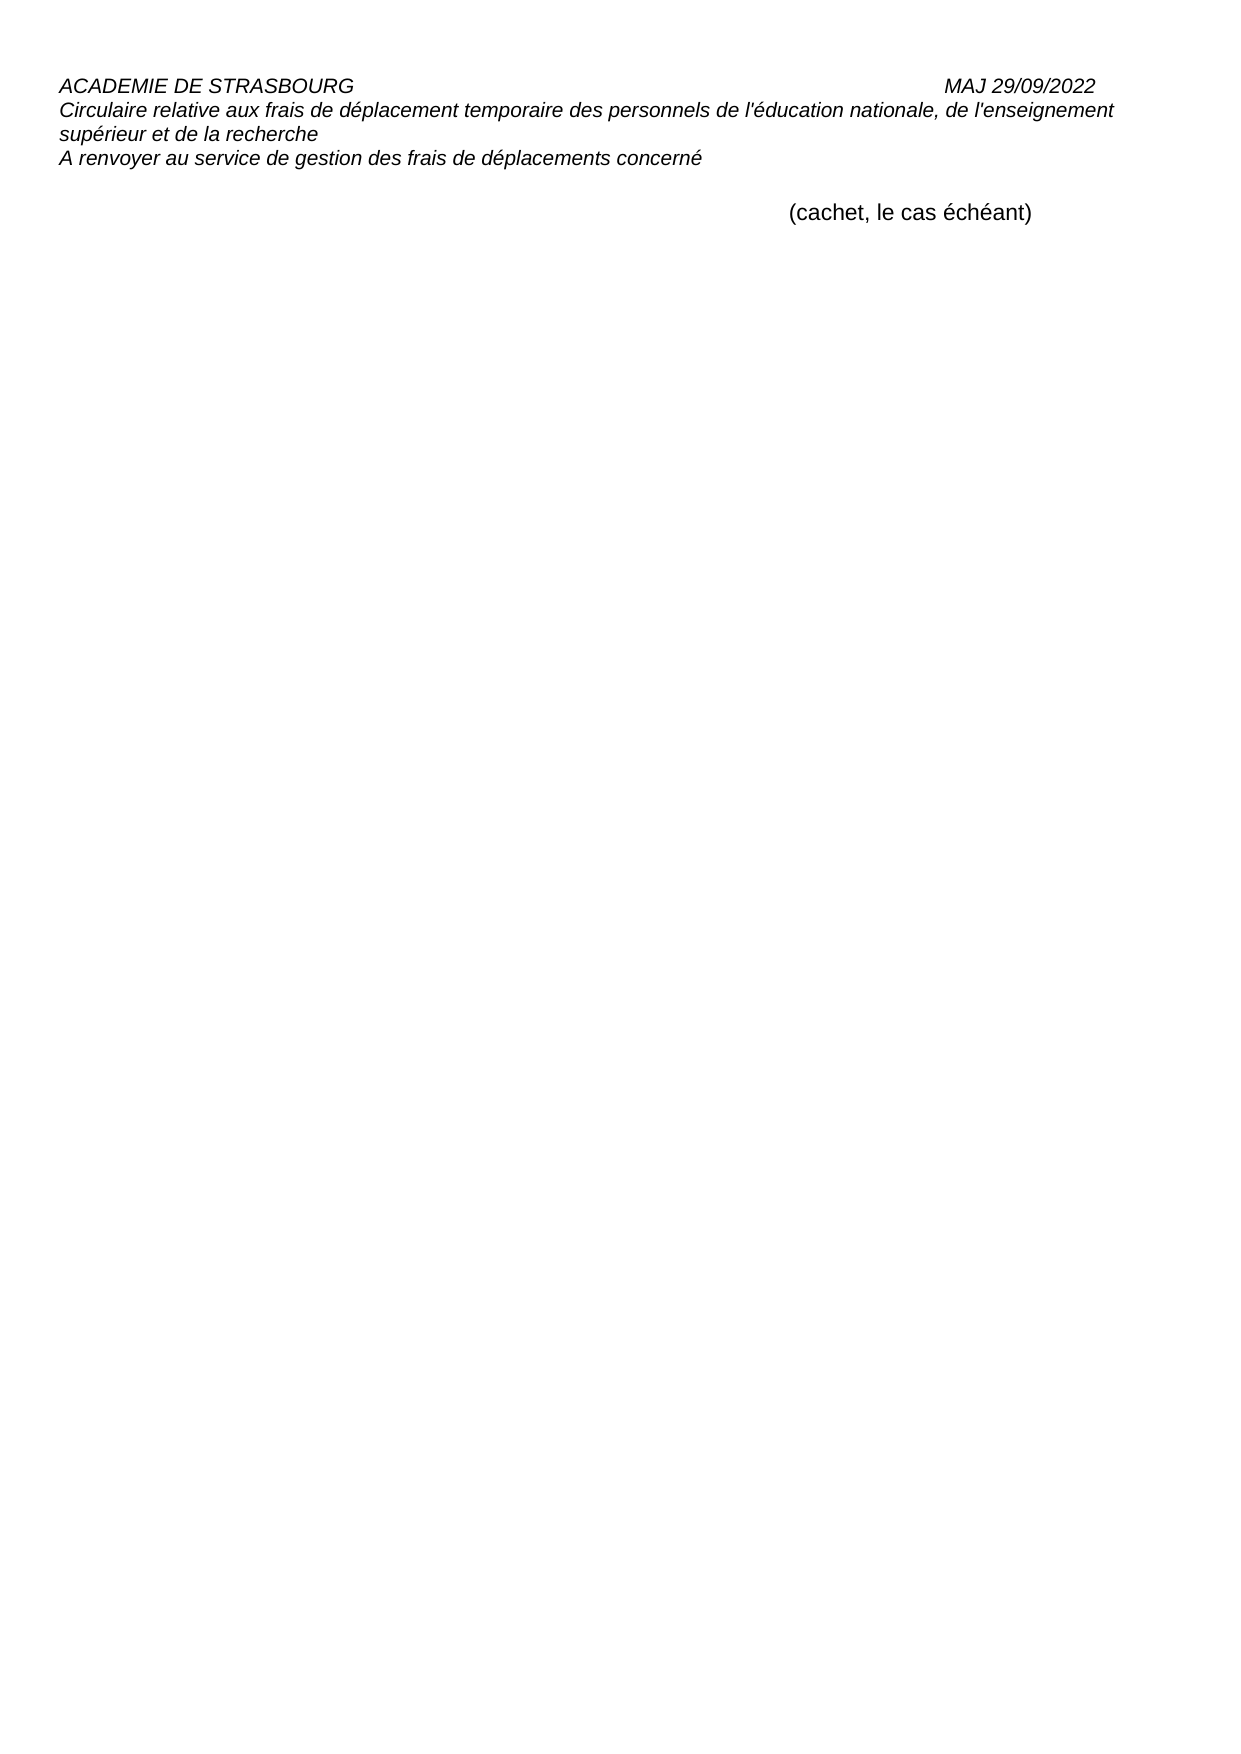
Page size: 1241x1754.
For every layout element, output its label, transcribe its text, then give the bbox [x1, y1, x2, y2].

table_cell [418, 199, 777, 225]
table_cell [59, 199, 418, 225]
table_cell (cachet, le cas échéant) [778, 199, 1137, 225]
